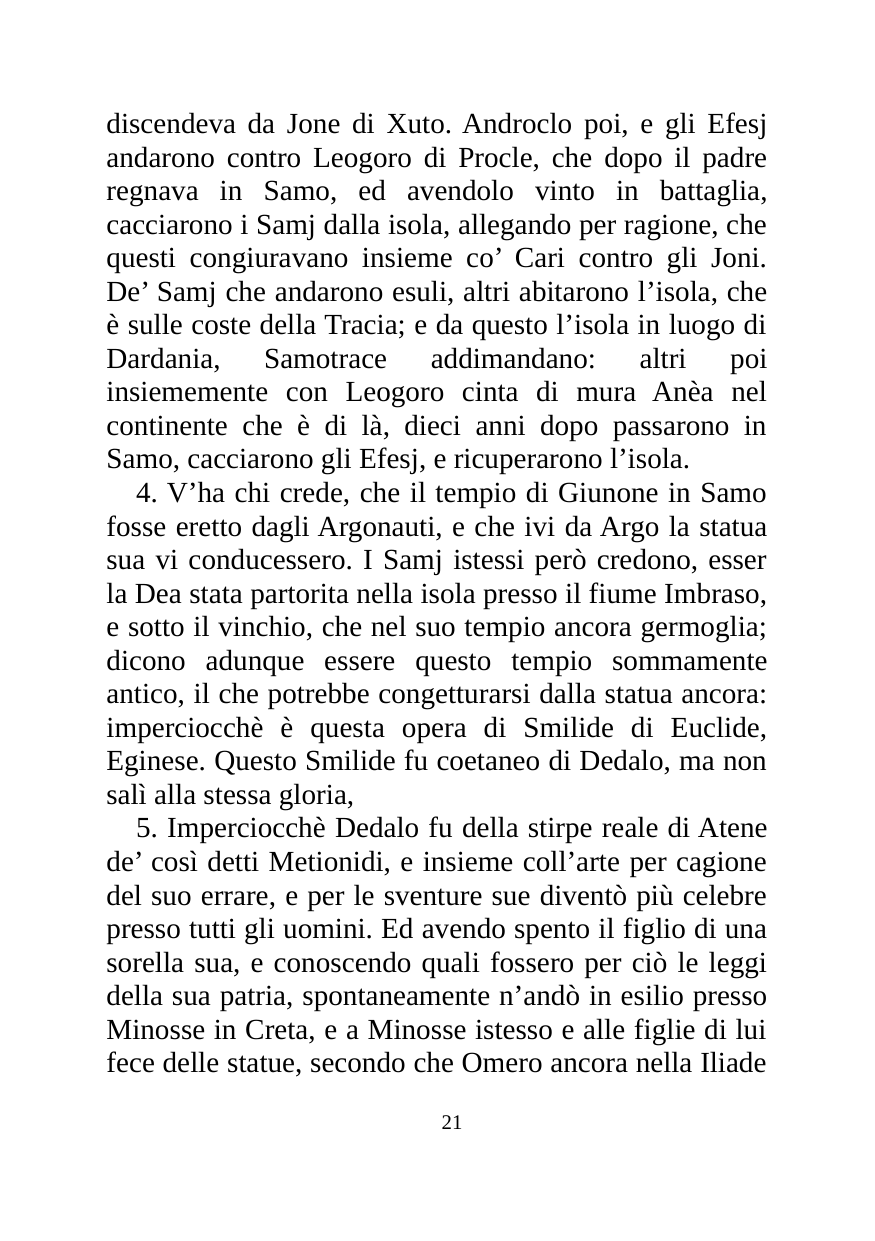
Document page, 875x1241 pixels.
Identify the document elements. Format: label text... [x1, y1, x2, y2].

text 4. V’ha chi crede, che il tempio di Giunone in Samo fosse eretto dagli Argonauti, e che ivi da Argo la statua sua vi conducessero. I Samj istessi però credono, esser la Dea stata partorita nella isola presso il fiume Imbraso, e sotto il vinchio, che nel suo tempio ancora germoglia; dicono adunque essere questo tempio sommamente antico, il che potrebbe congetturarsi dalla statua ancora: imperciocchè è questa opera di Smilide di Euclide, Eginese. Questo Smilide fu coetaneo di Dedalo, ma non salì alla stessa gloria, [106, 475, 768, 811]
text discendeva da Jone di Xuto. Androclo poi, e gli Efesj andarono contro Leogoro di Procle, che dopo il padre regnava in Samo, ed avendolo vinto in battaglia, cacciarono i Samj dalla isola, allegando per ragione, che questi congiuravano insieme co’ Cari contro gli Joni. De’ Samj che andarono esuli, altri abitarono l’isola, che è sulle coste della Tracia; e da questo l’isola in luogo di Dardania, Samotrace addimandano: altri poi insiememente con Leogoro cinta di mura Anèa nel continente che è di là, dieci anni dopo passarono in Samo, cacciarono gli Efesj, e ricuperarono l’isola. [106, 106, 768, 475]
text 5. Imperciocchè Dedalo fu della stirpe reale di Atene de’ così detti Metionidi, e insieme coll’arte per cagione del suo errare, e per le sventure sue diventò più celebre presso tutti gli uomini. Ed avendo spento il figlio di una sorella sua, e conoscendo quali fossero per ciò le leggi della sua patria, spontaneamente n’andò in esilio presso Minosse in Creta, e a Minosse istesso e alle figlie di lui fece delle statue, secondo che Omero ancora nella Iliade [106, 811, 768, 1079]
